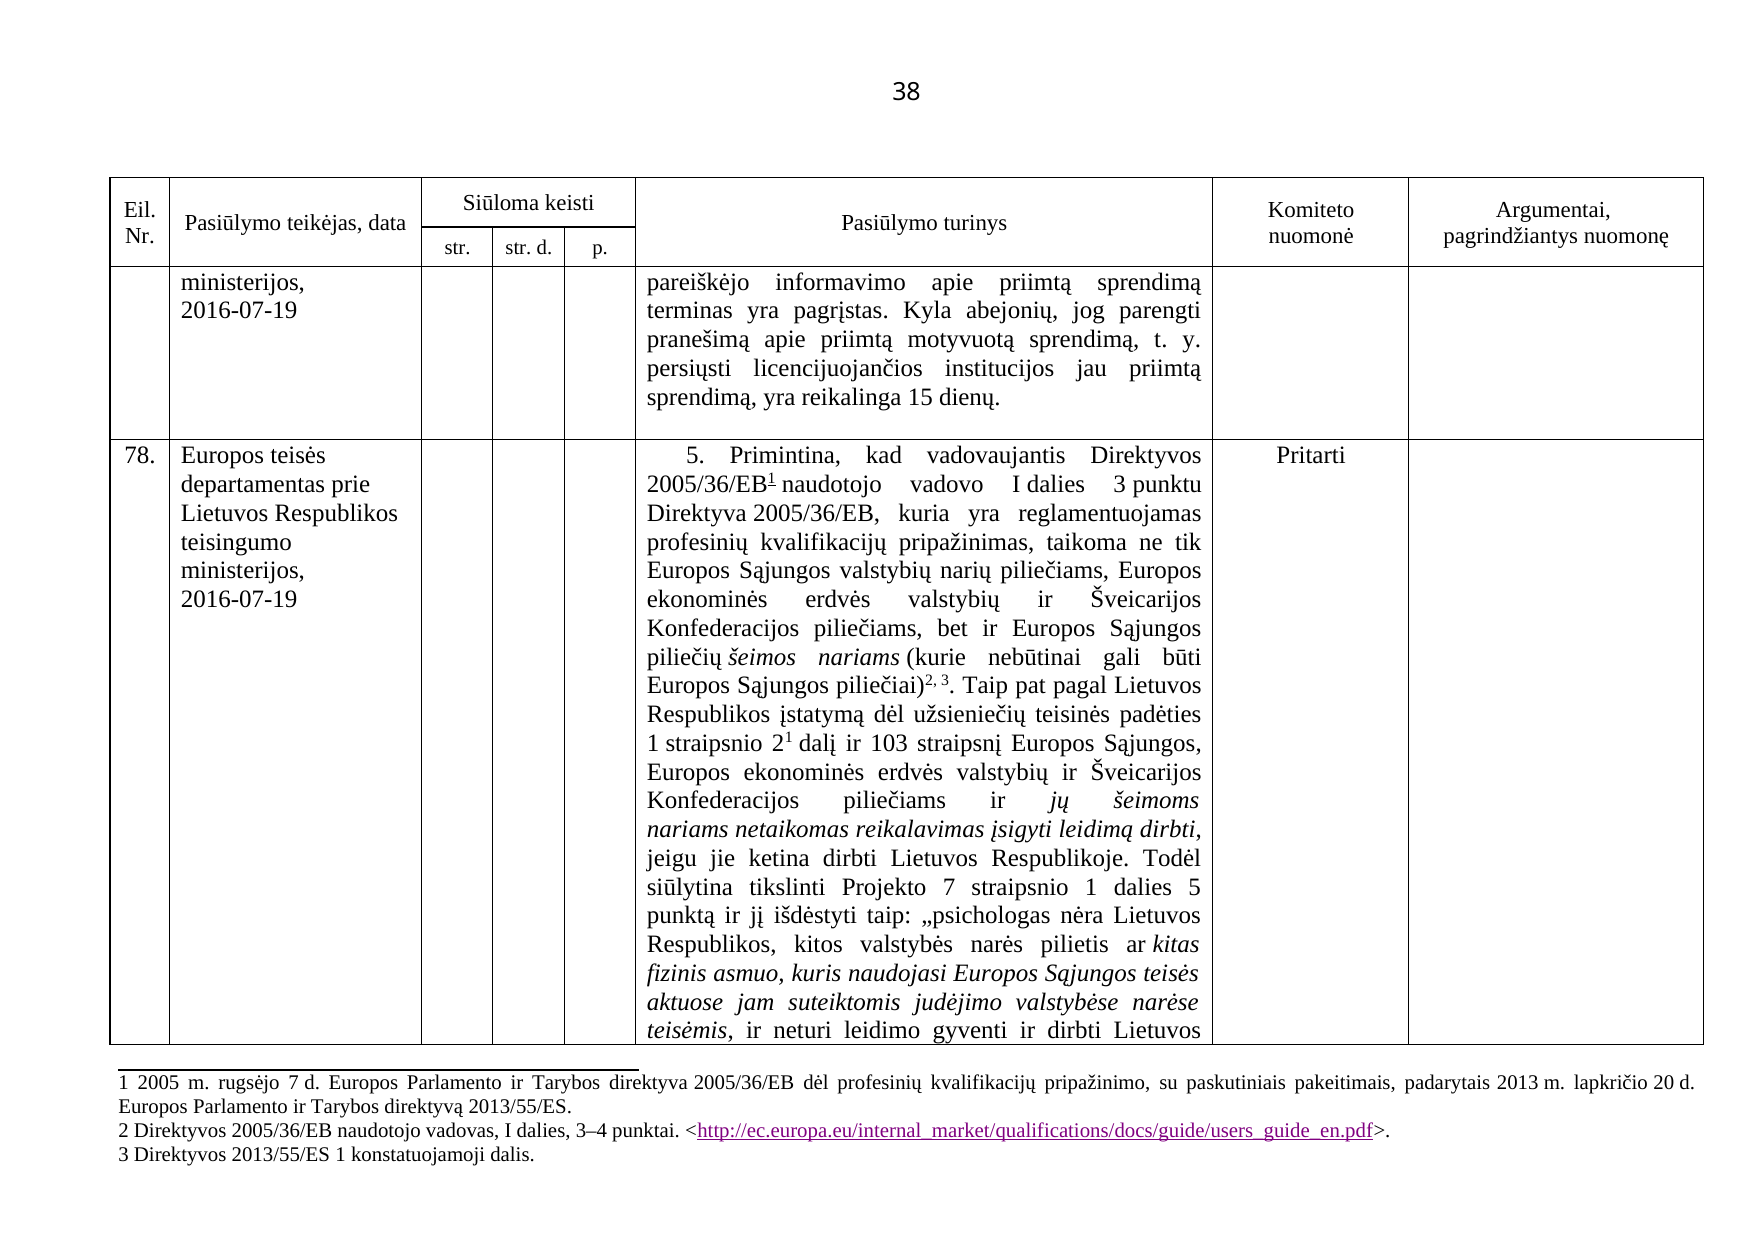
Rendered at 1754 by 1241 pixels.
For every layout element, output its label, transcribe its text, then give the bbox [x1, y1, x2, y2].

table_cell [1409, 267, 1703, 439]
table_header Siūloma keisti [422, 178, 635, 226]
table_header Argumentai, pagrindžiantys nuomonę [1409, 178, 1703, 266]
table_cell Pritarti [1213, 440, 1408, 1044]
table_cell Europos teisės departamentas prie Lietuvos Respublikos teisingumo ministerijos, 2016-07-19 [170, 440, 421, 1044]
table_cell [565, 440, 635, 1044]
table_cell [422, 267, 492, 439]
table_cell [422, 440, 492, 1044]
table_header Pasiūlymo teikėjas, data [170, 178, 421, 266]
table_cell p. [565, 228, 635, 266]
table_header Komiteto nuomonė [1213, 178, 1408, 266]
table_cell [493, 267, 564, 439]
table_cell 78. [111, 440, 169, 1044]
table_cell [565, 267, 635, 439]
table_cell [111, 267, 169, 439]
table_cell str. d. [493, 228, 564, 266]
table_cell ministerijos, 2016-07-19 [170, 267, 421, 439]
table_cell [1213, 267, 1408, 439]
table_cell [1409, 440, 1703, 1044]
table_header Eil. Nr. [111, 178, 169, 266]
table_header Pasiūlymo turinys [636, 178, 1212, 266]
table_cell [493, 440, 564, 1044]
table_cell str. [422, 228, 492, 266]
